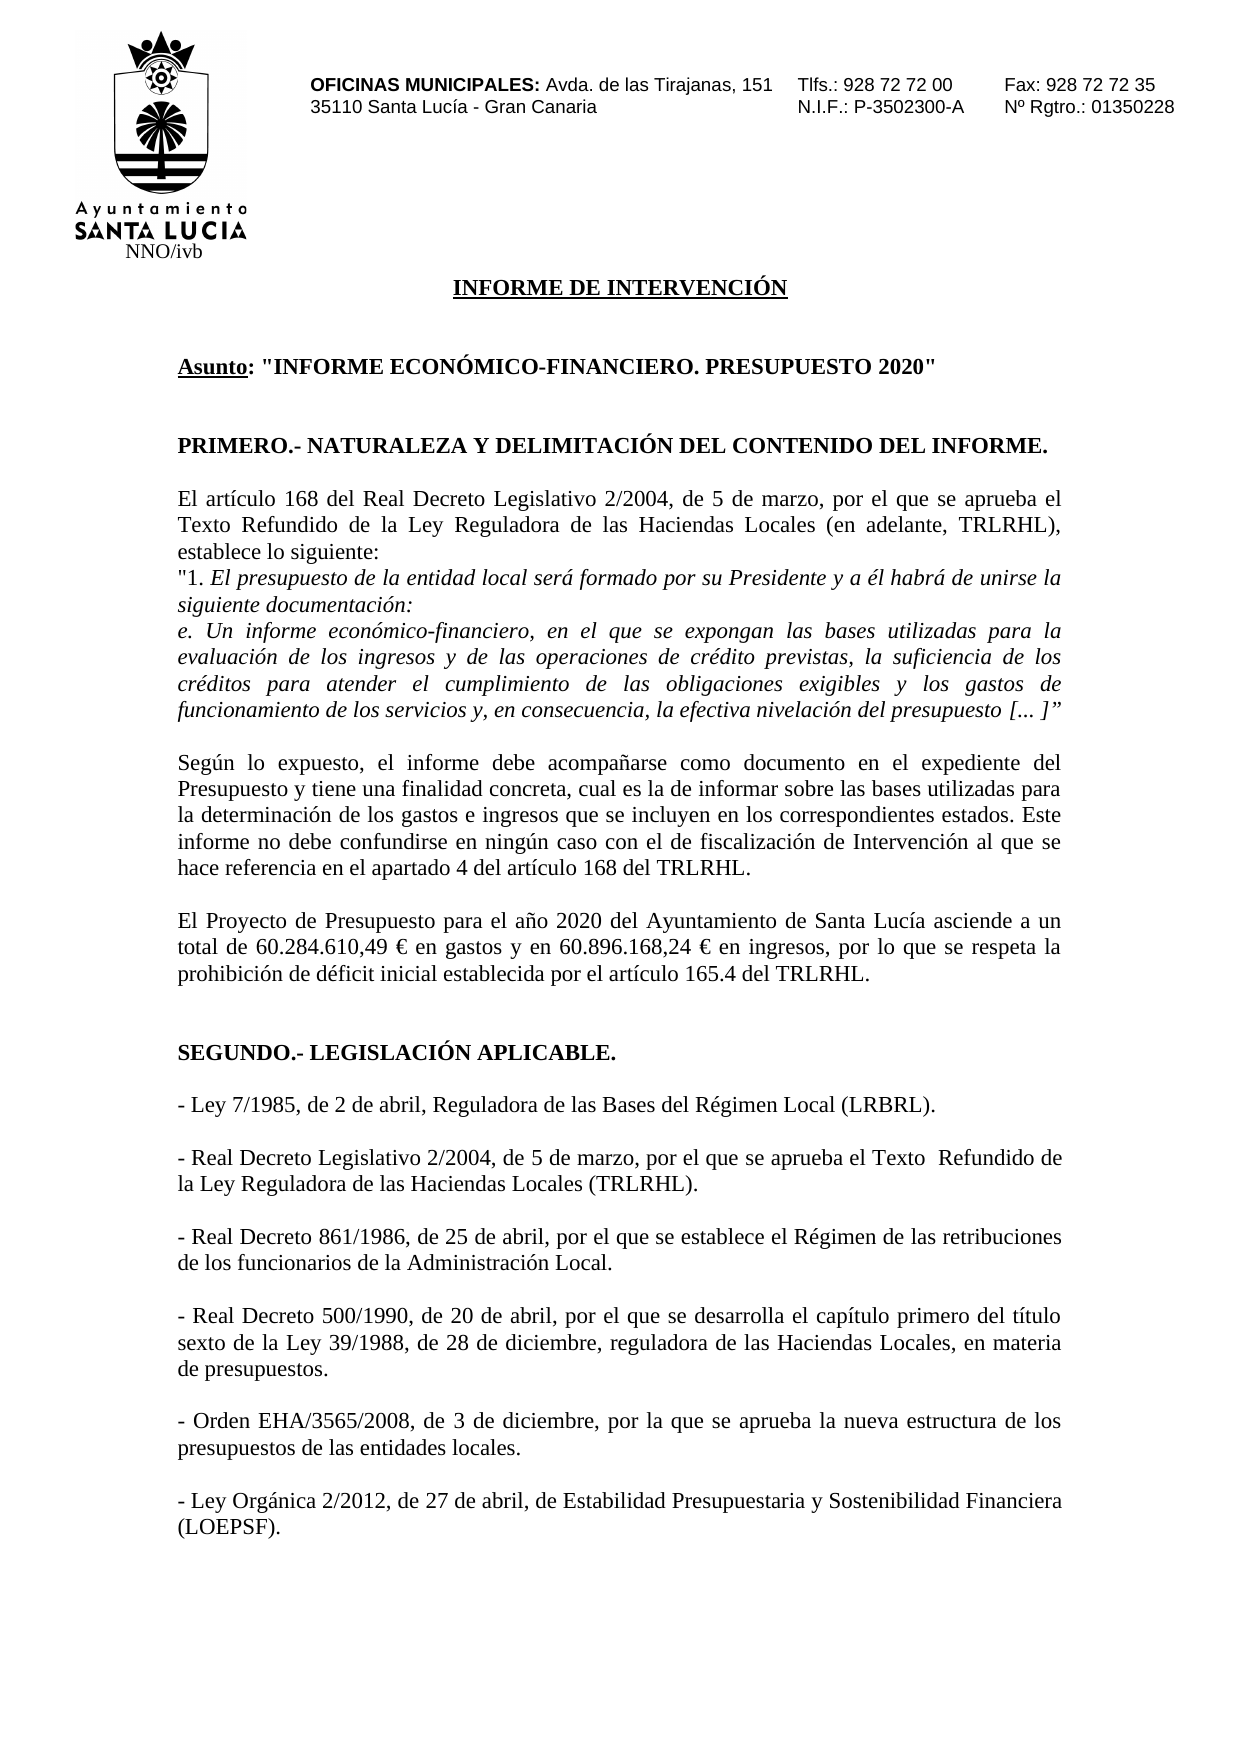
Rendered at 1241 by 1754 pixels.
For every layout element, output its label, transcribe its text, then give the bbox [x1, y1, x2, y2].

text SEGUNDO.- LEGISLACIÓN APLICABLE. [177, 1039, 1063, 1065]
text "1. El presupuesto de la entidad local será formado por su Presidente y a él habrá de unirse la siguiente documentación: [177, 564, 1063, 617]
text INFORME DE INTERVENCIÓN [177, 274, 1063, 301]
text Según lo expuesto, el informe debe acompañarse como documento en el expediente del Presupuesto y tiene una finalidad concreta, cual es la de informar sobre las bases utilizadas para la determinación de los gastos e ingresos que se incluyen en los correspondientes estados. Este informe no debe confundirse en ningún caso con el de fiscalización de Intervención al que se hace referencia en el apartado 4 del artículo 168 del TRLRHL. [177, 749, 1063, 881]
text - Ley 7/1985, de 2 de abril, Reguladora de las Bases del Régimen Local (LRBRL). [177, 1091, 1063, 1118]
text - Real Decreto 861/1986, de 25 de abril, por el que se establece el Régimen de las retribuciones de los funcionarios de la Administración Local. [177, 1223, 1063, 1276]
text - Real Decreto Legislativo 2/2004, de 5 de marzo, por el que se aprueba el Texto Refundido de la Ley Reguladora de las Haciendas Locales (TRLRHL). [177, 1144, 1063, 1197]
text El Proyecto de Presupuesto para el año 2020 del Ayuntamiento de Santa Lucía asciende a un total de 60.284.610,49 € en gastos y en 60.896.168,24 € en ingresos, por lo que se respeta la prohibición de déficit inicial establecida por el artículo 165.4 del TRLRHL. [177, 907, 1063, 986]
text Asunto: "INFORME ECONÓMICO-FINANCIERO. PRESUPUESTO 2020" [177, 353, 1063, 380]
picture [75, 30, 247, 240]
text e. Un informe económico-financiero, en el que se expongan las bases utilizadas para la evaluación de los ingresos y de las operaciones de crédito previstas, la suficiencia de los créditos para atender el cumplimiento de las obligaciones exigibles y los gastos de funcionamiento de los servicios y, en consecuencia, la efectiva nivelación del presupuesto [... ]” [177, 617, 1063, 722]
text - Real Decreto 500/1990, de 20 de abril, por el que se desarrolla el capítulo primero del título sexto de la Ley 39/1988, de 28 de diciembre, reguladora de las Haciendas Locales, en materia de presupuestos. [177, 1302, 1063, 1381]
text - Orden EHA/3565/2008, de 3 de diciembre, por la que se aprueba la nueva estructura de los presupuestos de las entidades locales. [177, 1408, 1063, 1460]
text El artículo 168 del Real Decreto Legislativo 2/2004, de 5 de marzo, por el que se aprueba el Texto Refundido de la Ley Reguladora de las Haciendas Locales (en adelante, TRLRHL), establece lo siguiente: [177, 485, 1063, 564]
text - Ley Orgánica 2/2012, de 27 de abril, de Estabilidad Presupuestaria y Sostenibilidad Financiera (LOEPSF). [177, 1487, 1063, 1539]
text PRIMERO.- NATURALEZA Y DELIMITACIÓN DEL CONTENIDO DEL INFORME. [177, 432, 1063, 459]
